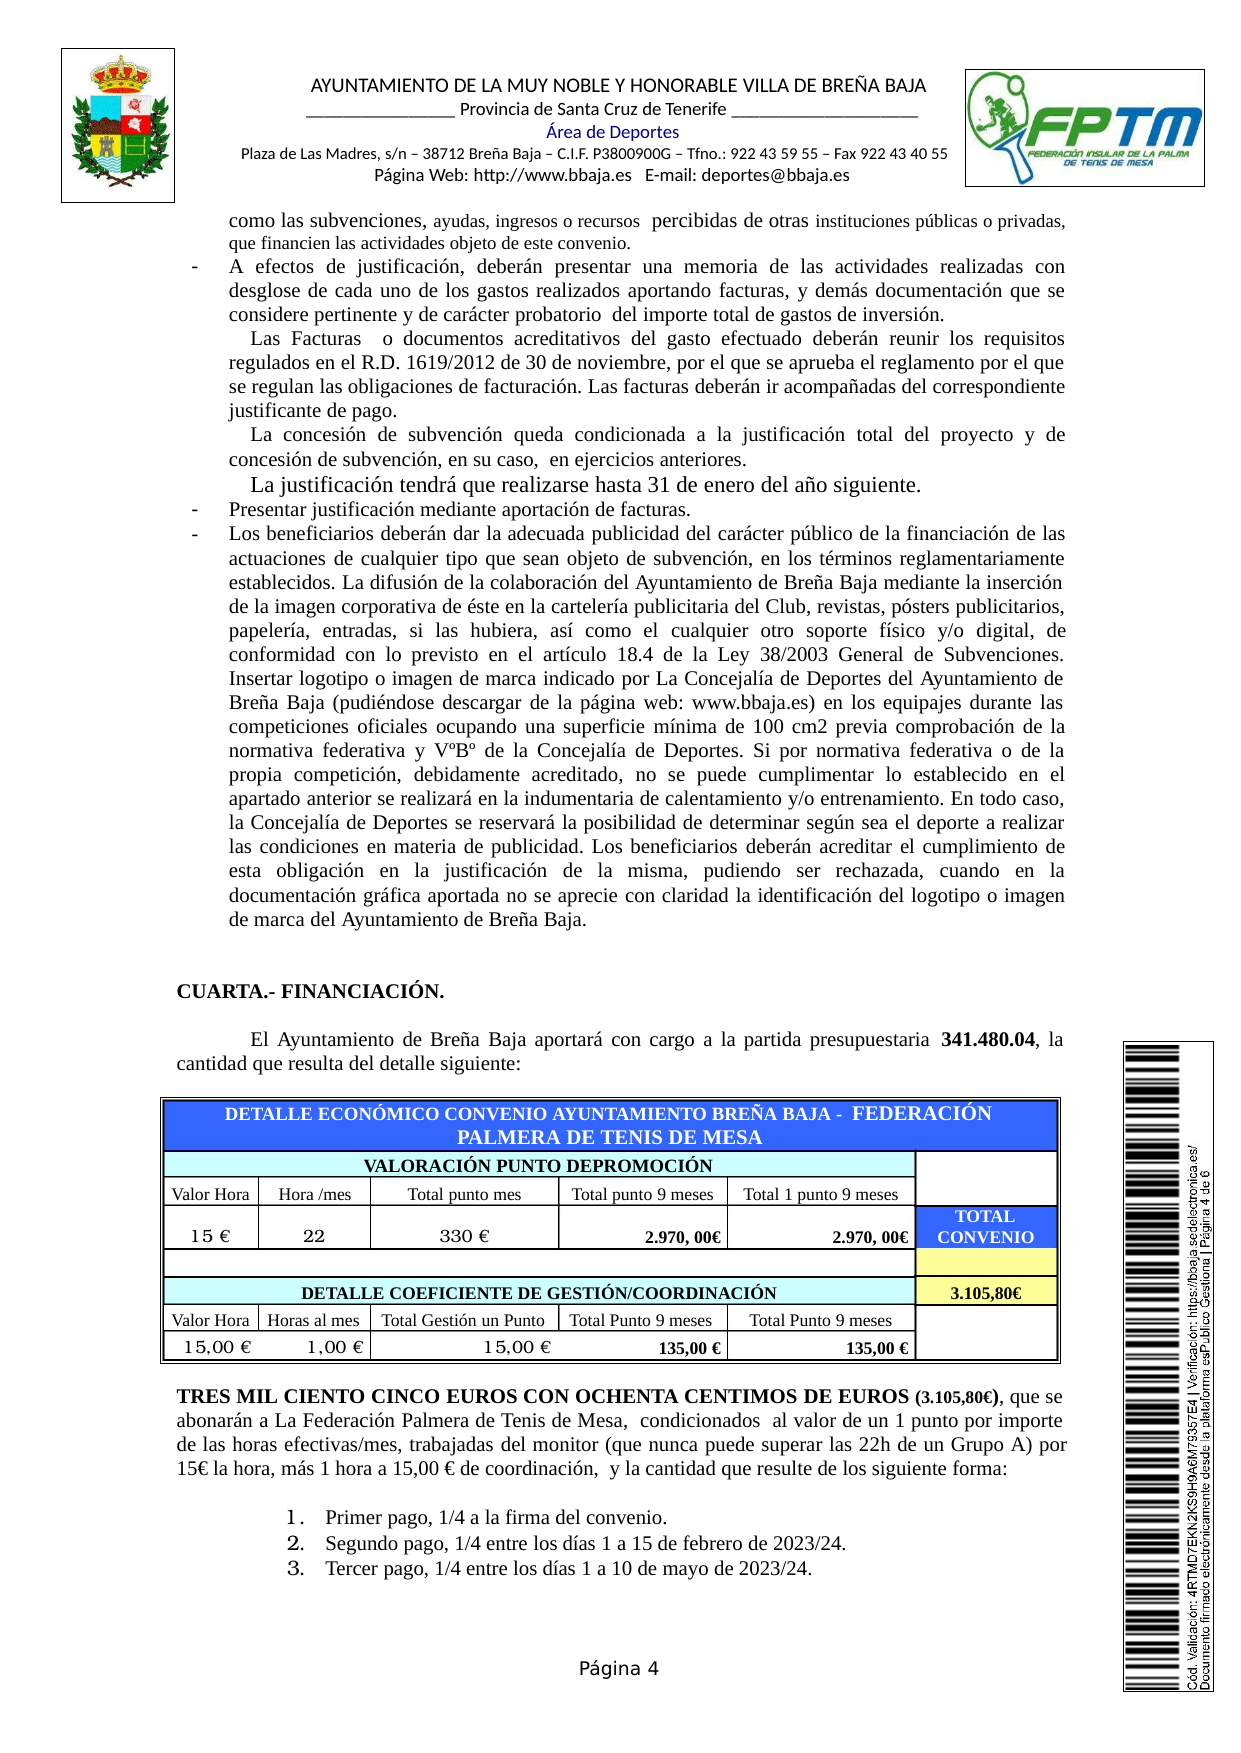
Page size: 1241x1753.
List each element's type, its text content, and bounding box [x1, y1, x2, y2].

text competiciones oficiales ocupando una superficie mínima de 100 cm2 previa comprobación de la [229, 715, 1089, 738]
text desglose de cada uno de los gastos realizados aportando facturas, y demás documentación que se [229, 279, 1088, 302]
text 2 [645, 1227, 654, 1247]
text 5,00 € 1,00 € 15,00 € [221, 1334, 740, 1358]
text 2 [288, 1530, 301, 1555]
text 1 [185, 1334, 221, 1358]
text A efectos de justificación, deberán presentar una memoria de las actividades realizadas con [229, 255, 1088, 278]
text PALMERA DE TENIS DE MESA [457, 1126, 1021, 1149]
text 330 € [440, 1223, 515, 1247]
text . Primer pago, 1/4 a la firma del convenio. [301, 1502, 871, 1530]
text Área de Deportes [546, 123, 954, 142]
text actuaciones de cualquier tipo que sean objeto de subvención, en los términos reglamentariamente [229, 547, 1089, 570]
text 1 [192, 1223, 228, 1247]
text papelería, entradas, si las hubiera, así como el cualquier otro soporte físico y/o digital, de [229, 619, 1089, 642]
picture [62, 49, 174, 202]
text Las Facturas o documentos acreditativos del gasto efectuado deberán reunir los requisitos [250, 327, 1088, 350]
text Total 1 punto 9 meses [743, 1185, 924, 1204]
text esta obligación en la justificación de la misma, pudiendo ser rechazada, cuando en la [229, 859, 1089, 883]
text que financien las actividades objeto de este convenio. [229, 233, 1089, 254]
text Página Web: htp://www.bbaja.es E-mail: deportes@bbaja.es [374, 167, 973, 185]
text cantidad que resulta del detalle siguiente: [176, 1052, 545, 1075]
text La concesión de subvención queda condicionada a la justificación total del proyecto y de [250, 423, 1089, 447]
text 5 € [228, 1223, 276, 1247]
text Hora /mes [278, 1185, 376, 1204]
text la Concejalía de Deportes se reservará la posibilidad de determinar según sea el deporte a realizar [229, 811, 1089, 834]
text . Segundo pago, 1/4 entre los días 1 a 15 de febrero de 2023/24. [301, 1530, 871, 1555]
text 1 [176, 1457, 187, 1480]
text 135,00 € [846, 1338, 933, 1358]
text documentación gráfica aportada no se aprecie con claridad la identificación del logotipo o imagen [229, 884, 1089, 907]
text Breña Baja (pudiéndose descargar de la página web: www.bbaja.es) en los equipajes durante las [229, 691, 1089, 714]
text DETALLE COEFICIENTE DE GESTIÓN/COORDINACIÓN [301, 1284, 802, 1303]
text - [191, 522, 223, 546]
text .970, 00€ [654, 1227, 745, 1247]
text concesión de subvención, en su caso, en ejercicios anteriores. [229, 448, 1089, 471]
text regulados en el R.D. 1619/2012 de 30 de noviembre, por el que se aprueba el reglamento por el que [229, 351, 1088, 374]
text conformidad con lo previsto en el artículo 18.4 de la Ley 38/2003 General de Subvenciones. [229, 643, 1089, 666]
picture [161, 1098, 1060, 1363]
text _______________ Provincia de Santa Cruz de Tenerife ____________________ [340, 101, 954, 119]
text Insertar logotipo o imagen de marca indicado por La Concejalía de Deportes del Ayuntamiento de [229, 667, 1089, 690]
text Los beneficiarios deberán dar la adecuada publicidad del carácter público de la financiación de las [229, 522, 1089, 546]
text 3.105,80€ [950, 1284, 1046, 1303]
text La justificación tendrá que realizarse hasta 31 de enero del año siguiente. [250, 472, 945, 497]
text abonarán a La Federación Palmera de Tenis de Mesa, condicionados al valor de un 1 punto por importe [176, 1409, 1089, 1432]
picture [1124, 1042, 1213, 1691]
text CUARTA.- FINANCIACIÓN. [176, 980, 1089, 1003]
text 1 [288, 1502, 301, 1530]
text Valor Hora [171, 1185, 276, 1204]
text se regulan las obligaciones de facturación. Las facturas deberán ir acompañadas del correspondiente [229, 375, 1088, 398]
text Total punto 9 meses [571, 1185, 739, 1204]
text 2.970, 00€ [832, 1227, 933, 1247]
text de la imagen corporativa de éste en la cartelería publicitaria del Club, revistas, pósters publicitarios, [229, 595, 1089, 618]
text establecidos. La difusión de la colaboración del Ayuntamiento de Breña Baja mediante la inserción [229, 571, 1089, 594]
text VALORACIÓN PUNTO DEPROMOCIÓN [363, 1155, 740, 1176]
text . Tercer pago, 1/4 entre los días 1 a 10 de mayo de 2023/24. [301, 1555, 871, 1581]
text _ [306, 101, 340, 119]
text Total Punto 9 meses [749, 1310, 918, 1330]
text - [191, 497, 223, 522]
text Plaza de Las Madres, s/n – 38712 Breña Baja – C.I.F. P3800900G – Tfno.: 922 43 59 55 – Fax 922 43 40 55 [241, 146, 973, 162]
text AYUNTAMIENTO DE LA MUY NOBLE Y HONORABLE VILLA DE BREÑA BAJA [311, 75, 954, 96]
text CONVENIO [937, 1227, 1059, 1247]
text considere pertinente y de carácter probatorio del importe total de gastos de inversión. [229, 303, 1088, 326]
text Presentar justificación mediante aportación de facturas. [229, 498, 714, 521]
text justificante de pago. [229, 399, 1088, 423]
text Total punto mes [407, 1185, 547, 1204]
text TRES MIL CIENTO CINCO EUROS CON OCHENTA CENTIMOS DE EUROS (3.105,80€), que se [176, 1385, 1089, 1408]
picture [966, 70, 1204, 186]
text como las subvenciones, ayudas, ingresos o recursos percibidas de otras instituciones públicas o privadas, [229, 209, 1089, 232]
text TOTAL [955, 1207, 1059, 1227]
text las condiciones en materia de publicidad. Los beneficiarios deberán acreditar el cumplimiento de [229, 836, 1089, 859]
text - [191, 254, 223, 278]
text 135,00 € [658, 1338, 745, 1358]
text de las horas efectivas/mes, trabajadas del monitor (que nunca puede superar las 22h de un Grupo A) por [176, 1433, 1089, 1456]
text propia competición, debidamente acreditado, no se puede cumplimentar lo establecido en el [229, 763, 1089, 786]
text 3 [288, 1555, 301, 1581]
text apartado anterior se realizará en la indumentaria de calentamiento y/o entrenamiento. En todo caso, [229, 787, 1089, 811]
text DETALLE ECONÓMICO CONVENIO AYUNTAMIENTO BREÑA BAJA - FEDERACIÓN [224, 1102, 1021, 1125]
text 5€ la hora, más 1 hora a 15,00 € de coordinación, y la cantidad que resulte de los siguiente forma: [187, 1457, 1031, 1480]
text 22 [304, 1223, 351, 1247]
text El Ayuntamiento de Breña Baja aportará con cargo a la partida presupuestaria 341.480.04, la [250, 1028, 1089, 1051]
text normativa federativa y VºBº de la Concejalía de Deportes. Si por normativa federativa o de la [229, 739, 1089, 762]
text Página 4 [579, 1658, 685, 1679]
text de marca del Ayuntamiento de Breña Baja. [229, 908, 1089, 931]
text Valor Hora Horas al mes Total Gestión un Punto Total Punto 9 meses [171, 1310, 740, 1330]
